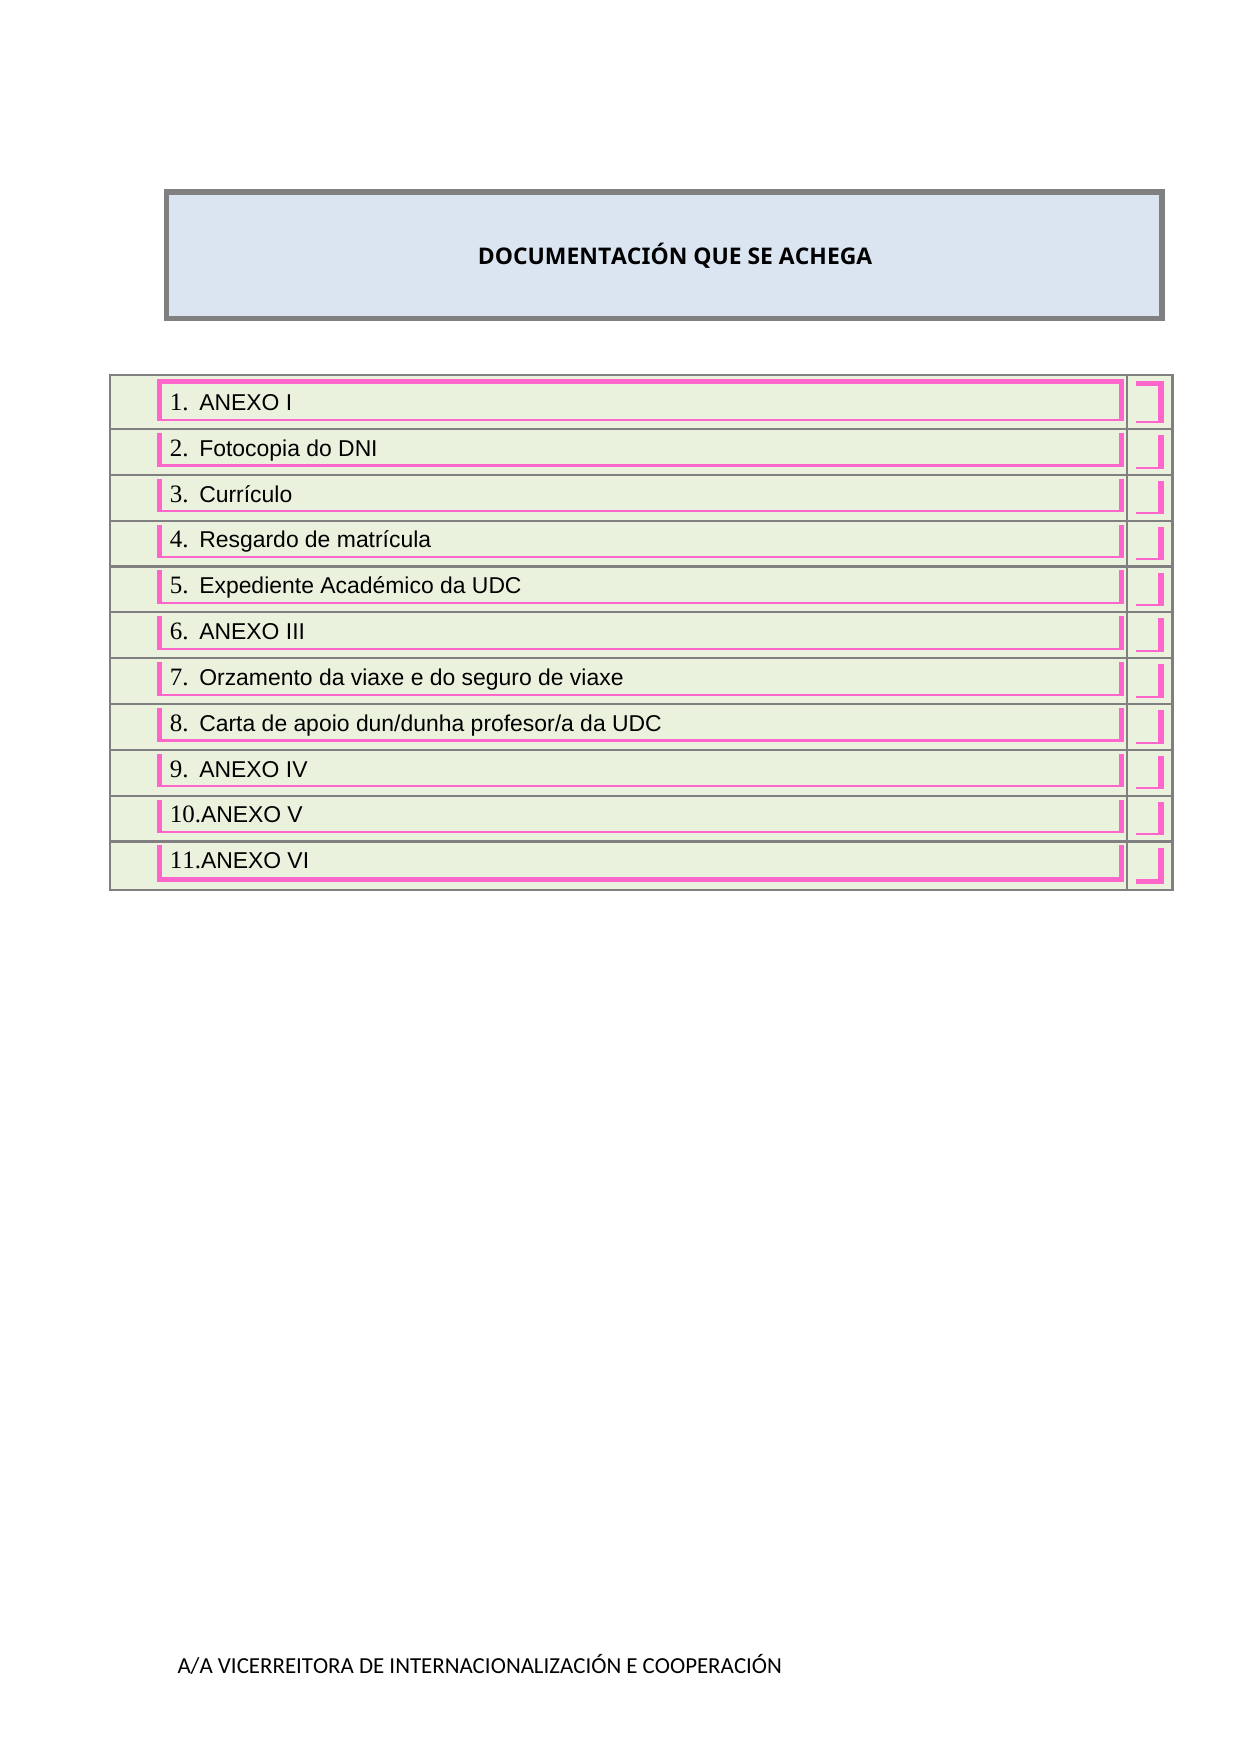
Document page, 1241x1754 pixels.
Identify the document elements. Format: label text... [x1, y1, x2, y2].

table_cell [1128, 476, 1171, 519]
table_cell Resgardo de matrícula [111, 522, 1126, 565]
table_cell Orzamento da viaxe e do seguro de viaxe [111, 659, 1126, 703]
table_cell ANEXO VI [111, 843, 1126, 889]
table_cell ANEXO III [111, 613, 1126, 657]
table_cell [1128, 659, 1171, 703]
table_cell Expediente Académico da UDC [111, 568, 1126, 611]
table_cell [1128, 568, 1171, 611]
table_cell [1128, 705, 1171, 749]
table_cell [1128, 430, 1171, 474]
table_cell ANEXO V [111, 797, 1126, 840]
table_cell Fotocopia do DNI [111, 430, 1126, 474]
table_header DOCUMENTACIÓN QUE SE ACHEGA [169, 195, 1159, 316]
table_cell [1128, 613, 1171, 657]
table_cell Currículo [111, 476, 1126, 519]
table_header ANEXO I [111, 376, 1126, 428]
table_cell [1128, 751, 1171, 794]
table_cell [1128, 843, 1171, 889]
table_header [1128, 376, 1171, 428]
table_cell ANEXO IV [111, 751, 1126, 794]
table_cell Carta de apoio dun/dunha profesor/a da UDC [111, 705, 1126, 749]
table_cell [1128, 797, 1171, 840]
table_cell [1128, 522, 1171, 565]
